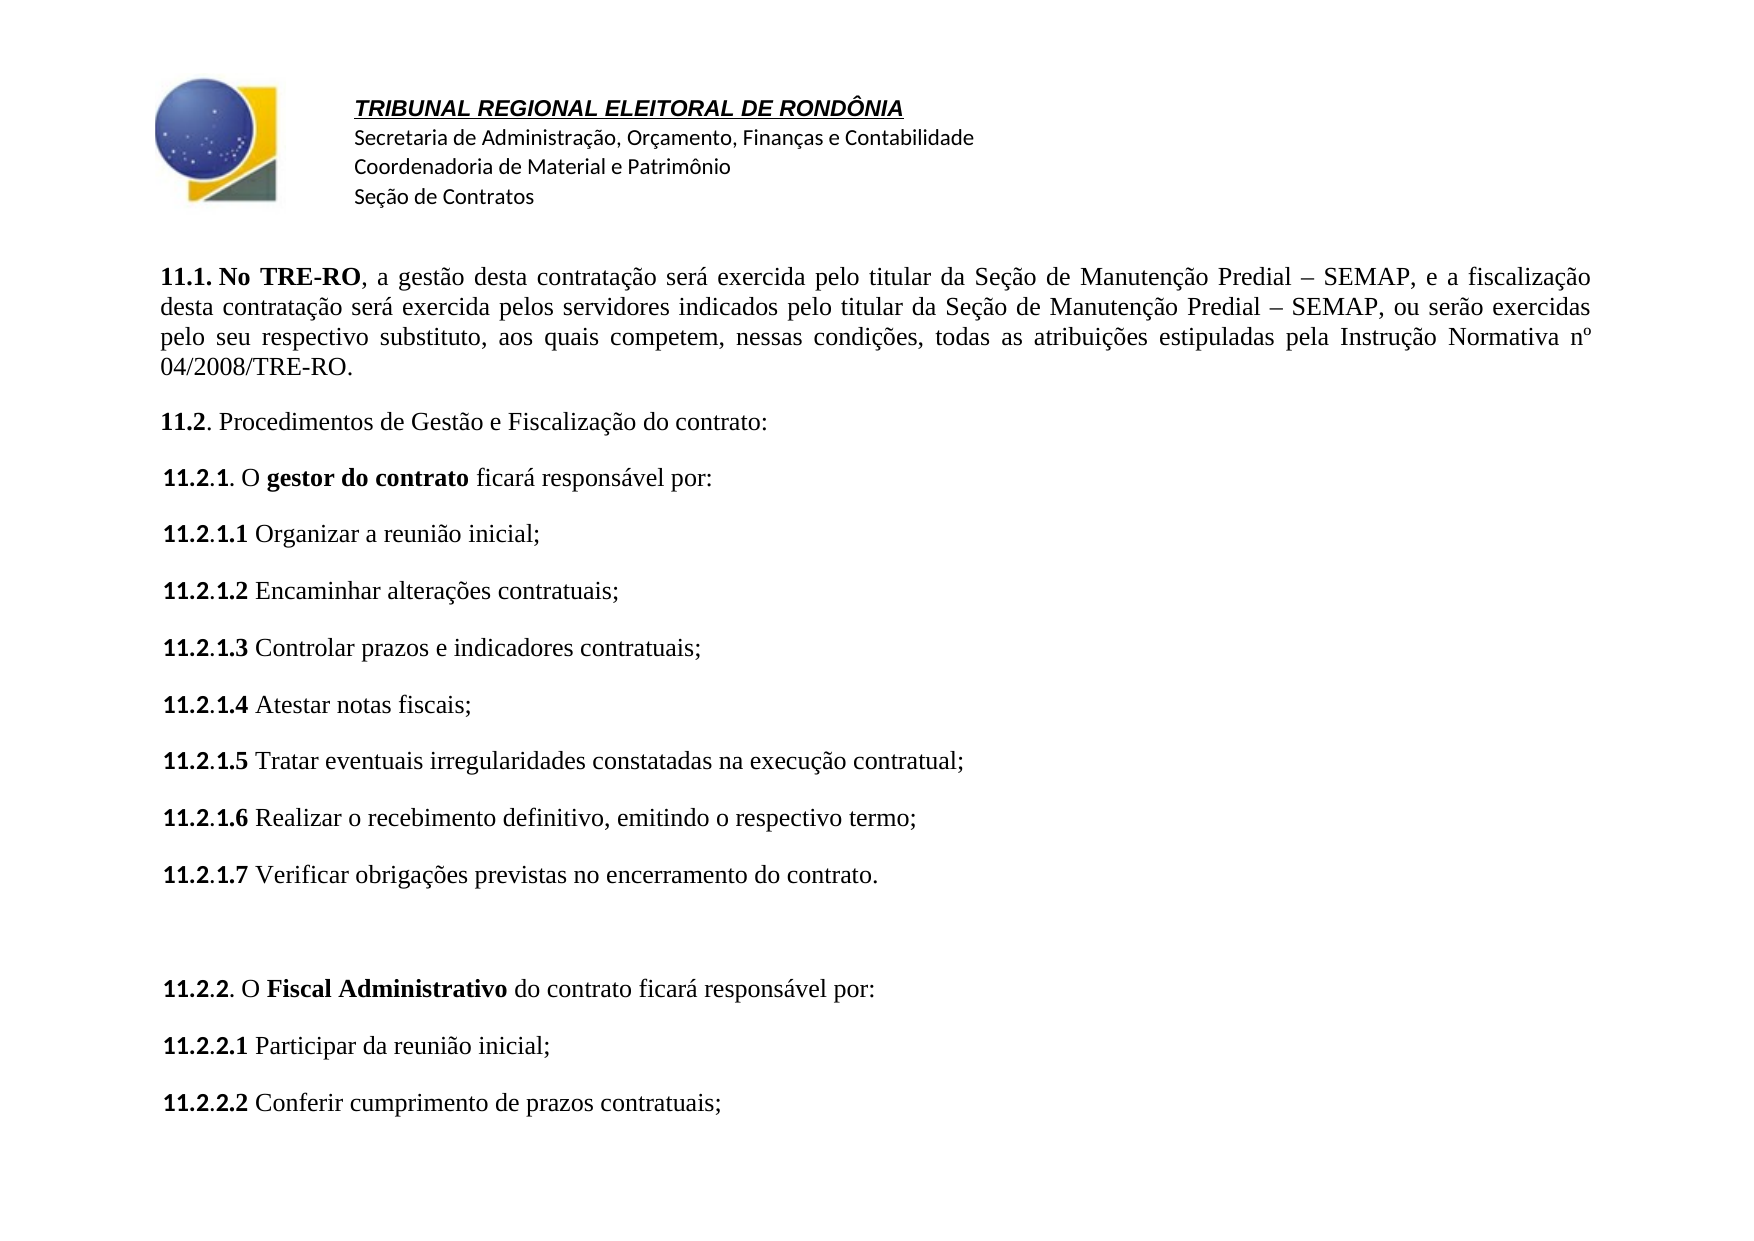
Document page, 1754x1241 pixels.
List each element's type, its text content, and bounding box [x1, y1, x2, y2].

text 11.2.1.2 Encaminhar alterações contratuais; [160, 574, 1594, 606]
text 11.1. No TRE-RO, a gestão desta contratação será exercida pelo titular da Seção de Manutenção Predial – SEMAP, e a fiscalização desta contratação será exercida pelos servidores indicados pelo titular da Seção de Manutenção Predial – SEMAP, ou serão exercidas pelo seu respectivo substituto, aos quais competem, nessas condições, todas as atribuições estipuladas pela Instrução Normativa nº 04/2008/TRE-RO. [160, 261, 1594, 381]
text 11.2. Procedimentos de Gestão e Fiscalização do contrato: [160, 406, 1594, 436]
text 11.2.2. O Fiscal Administrativo do contrato ficará responsável por: [160, 972, 1594, 1004]
text 11.2.1.1 Organizar a reunião inicial; [160, 517, 1594, 549]
text 11.2.1.7 Verificar obrigações previstas no encerramento do contrato. [160, 858, 1594, 890]
text 11.2.1. O gestor do contrato ficará responsável por: [160, 461, 1594, 492]
text 11.2.1.3 Controlar prazos e indicadores contratuais; [160, 631, 1594, 663]
text 11.2.2.1 Participar da reunião inicial; [160, 1029, 1594, 1061]
text 11.2.1.4 Atestar notas fiscais; [160, 688, 1594, 719]
text 11.2.1.6 Realizar o recebimento definitivo, emitindo o respectivo termo; [160, 801, 1594, 833]
text 11.2.2.2 Conferir cumprimento de prazos contratuais; [160, 1086, 1594, 1117]
text 11.2.1.5 Tratar eventuais irregularidades constatadas na execução contratual; [160, 744, 1594, 776]
